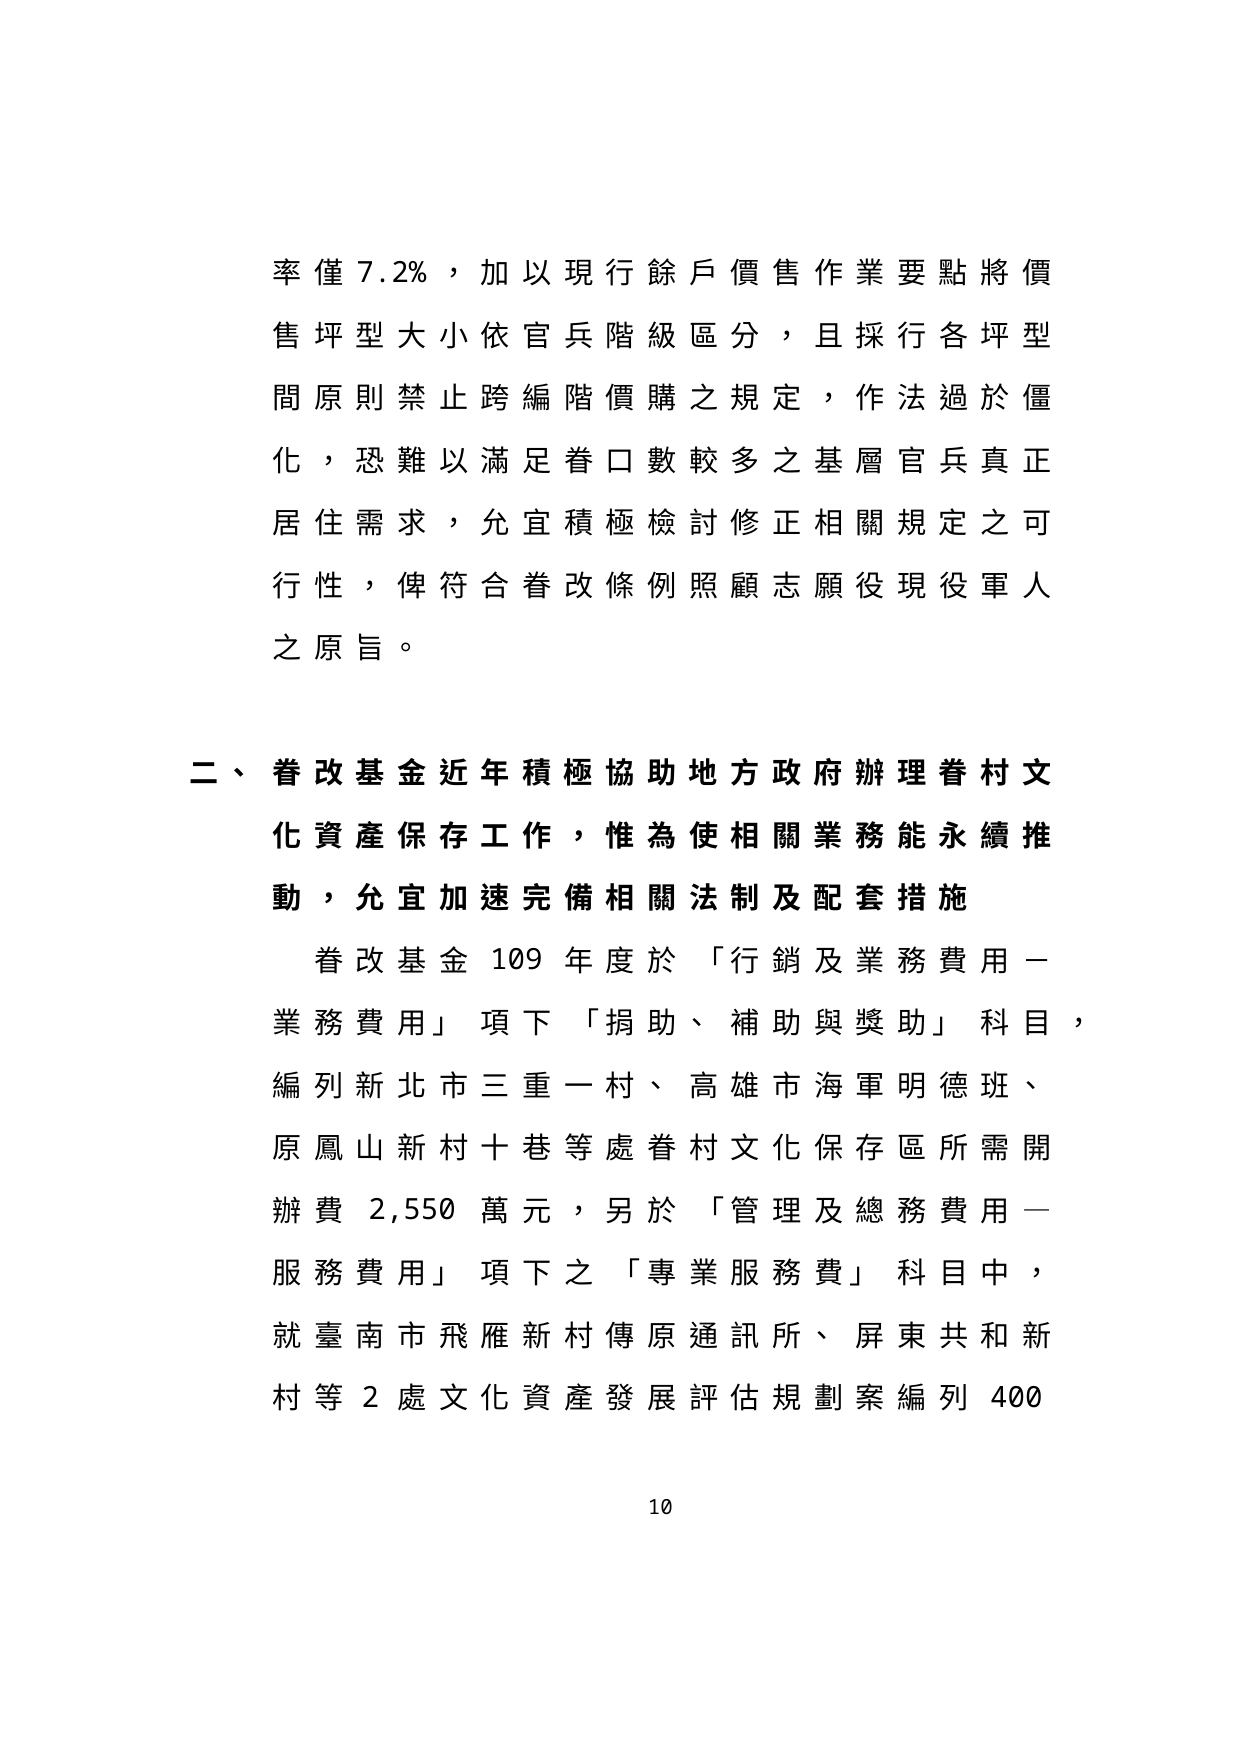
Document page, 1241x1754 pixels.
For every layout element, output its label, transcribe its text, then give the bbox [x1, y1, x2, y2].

text 率僅7.2%，加以現行餘戶價售作業要點將價售坪型大小依官兵階級區分，且採行各坪型間原則禁止跨編階價購之規定，作法過於僵化，恐難以滿足眷口數較多之基層官兵真正居住需求，允宜積極檢討修正相關規定之可行性，俾符合眷改條例照顧志願役現役軍人之原旨。 [192, 229, 1058, 667]
text 眷改基金109年度於「行銷及業務費用－業務費用」項下「捐助、補助與獎助」科目，編列新北市三重一村、高雄市海軍明德班、原鳳山新村十巷等處眷村文化保存區所需開辦費2,550萬元，另於「管理及總務費用—服務費用」項下之「專業服務費」科目中，就臺南市飛雁新村傳原通訊所、屏東共和新村等2處文化資產發展評估規劃案編列400萬元，合計2,950萬元。該基金近年在經費有限情況下，仍積極協助地方政府辦理眷村文化資產保存工作。有關其近年推動眷村文化保存之具體作為及後續努力方向，謹敘明如後： [242, 917, 1058, 1417]
text 二、眷改基金近年積極協助地方政府辦理眷村文化資產保存工作，惟為使相關業務能永續推動，允宜加速完備相關法制及配套措施 [183, 729, 1058, 917]
